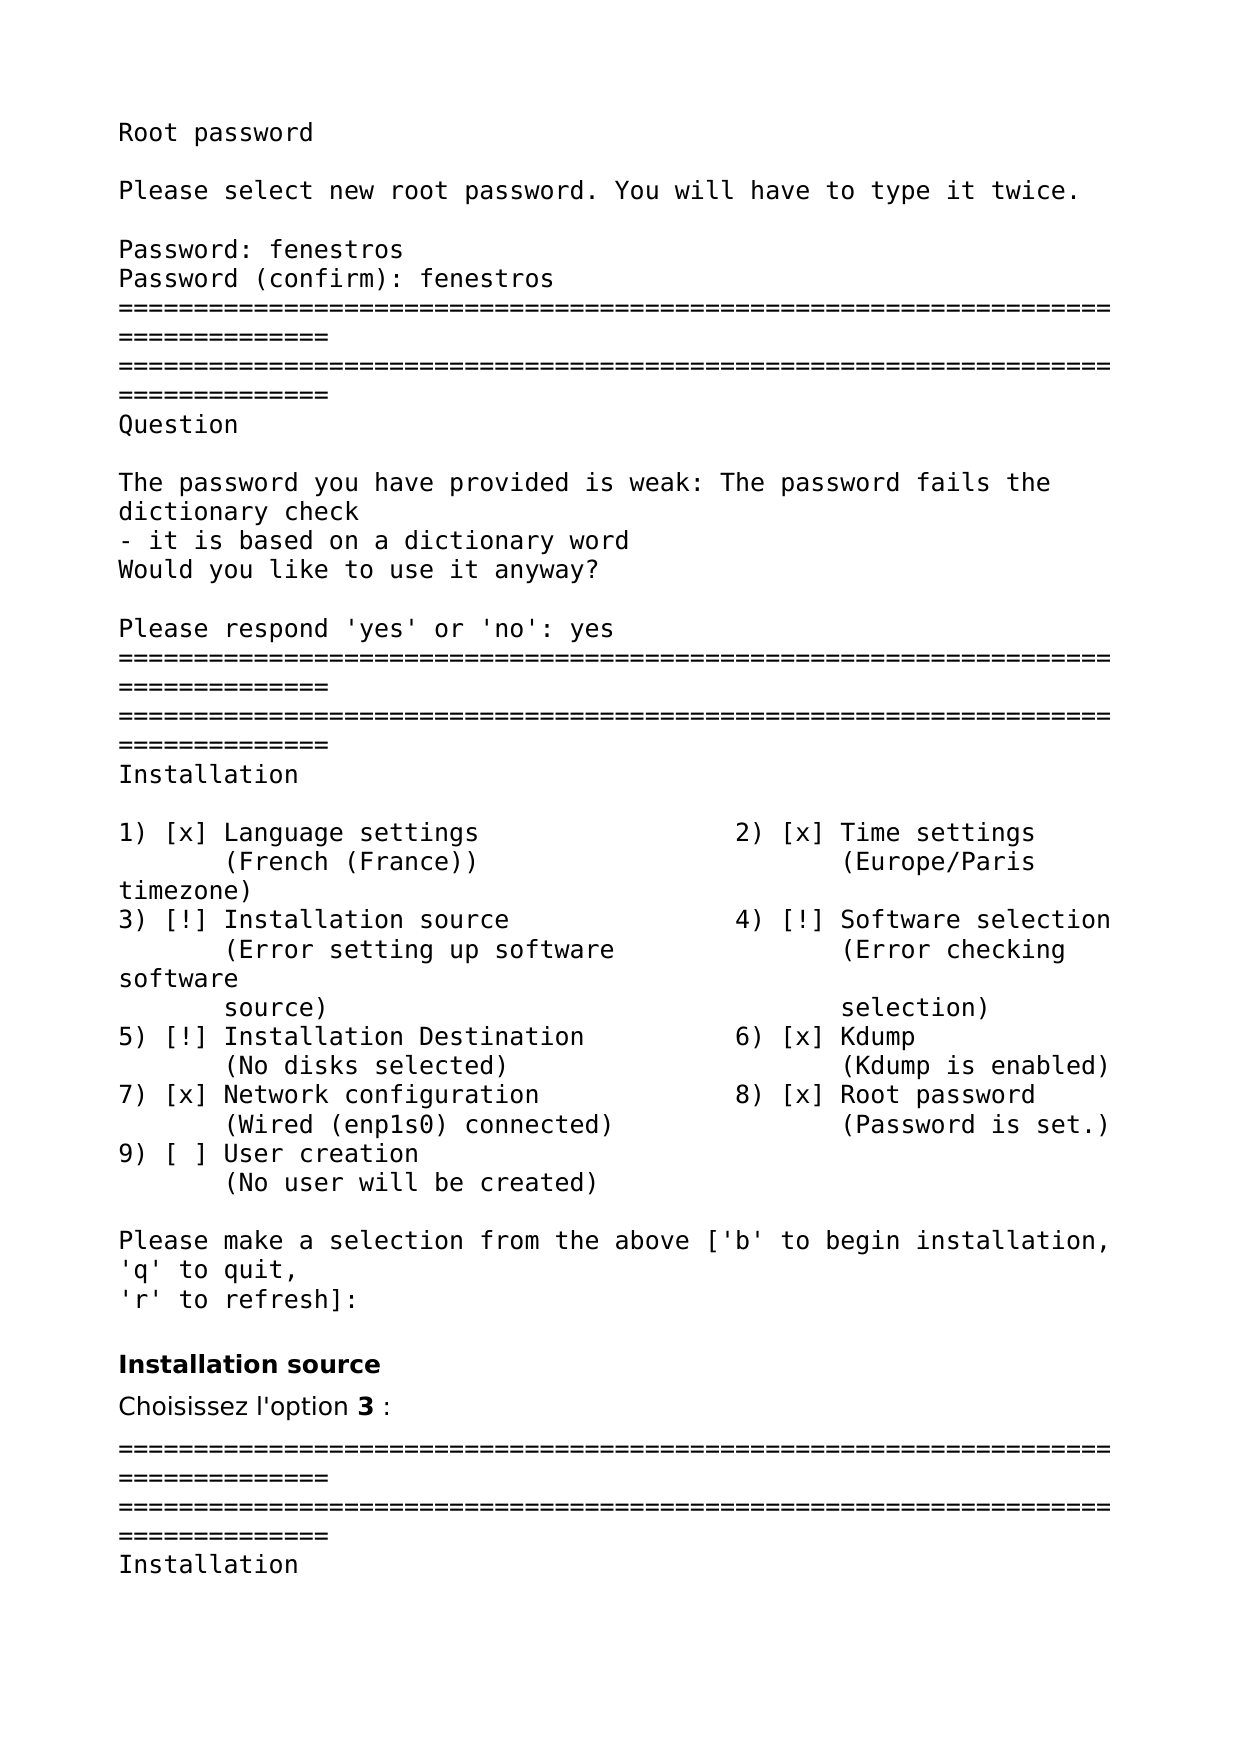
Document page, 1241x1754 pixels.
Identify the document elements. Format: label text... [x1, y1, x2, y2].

text Root password Please select new root password. You will have to type it twice. Password: fenestros Password (confirm): fenestros ================================================================================ ================================================================================ Question The password you have provided is weak: The password fails the dictionary check - it is based on a dictionary word Would you like to use it anyway? Please respond 'yes' or 'no': yes ================================================================================ ================================================================================ Installation 1) [x] Language settings 2) [x] Time settings (French (France)) (Europe/Paris timezone) 3) [!] Installation source 4) [!] Software selection (Error setting up software (Error checking software source) selection) 5) [!] Installation Destination 6) [x] Kdump (No disks selected) (Kdump is enabled) 7) [x] Network configuration 8) [x] Root password (Wired (enp1s0) connected) (Password is set.) 9) [ ] User creation (No user will be created) Please make a selection from the above ['b' to begin installation, 'q' to quit, 'r' to refresh]: [118, 118, 1122, 1314]
text ================================================================================ ================================================================================ Installation [118, 1434, 1122, 1609]
text Choisissez l'option 3 : [118, 1392, 1122, 1422]
subtitle Installation source [118, 1351, 1122, 1380]
